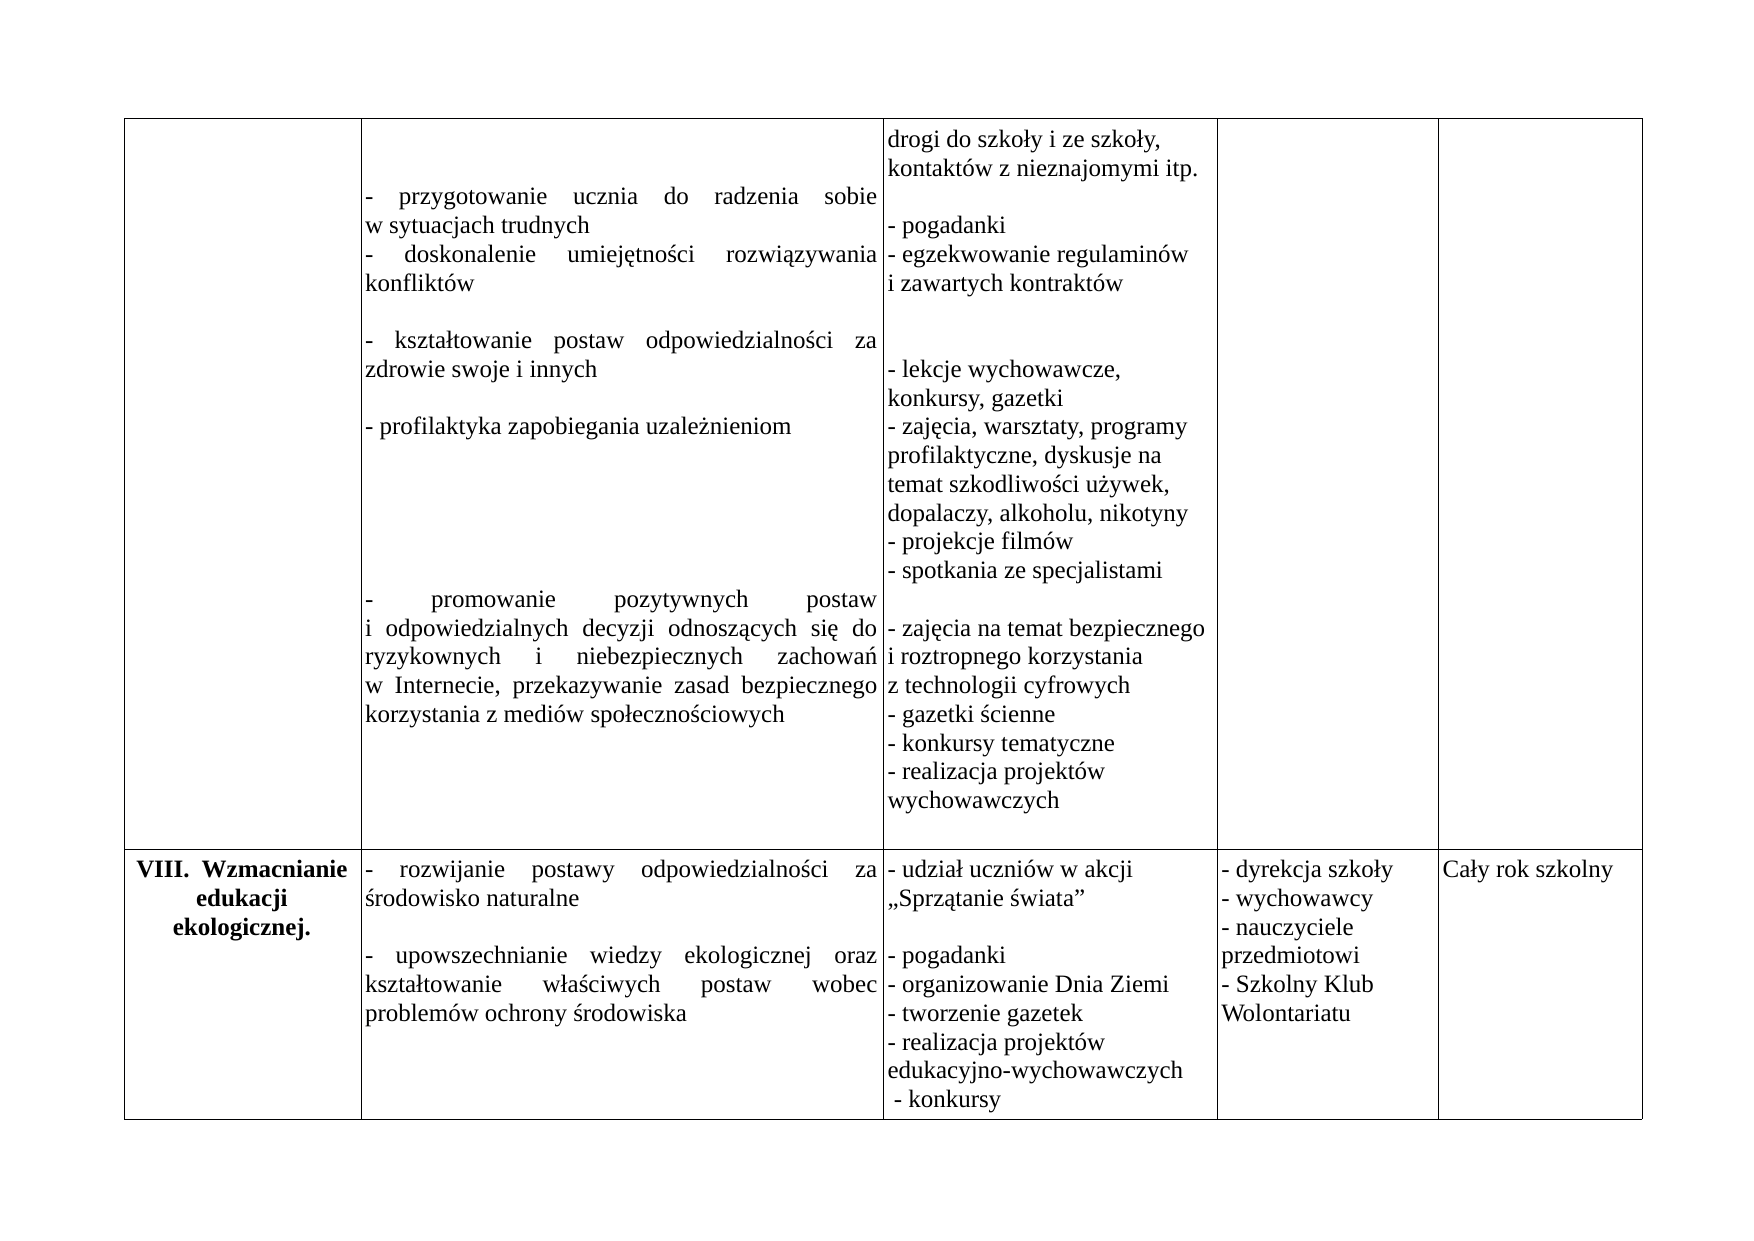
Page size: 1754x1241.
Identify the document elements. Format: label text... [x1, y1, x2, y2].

table_cell - przygotowanie ucznia do radzenia sobie w sytuacjach trudnych - doskonalenie umiejętności rozwiązywania konfliktów - kształtowanie postaw odpowiedzialności za zdrowie swoje i innych - profilaktyka zapobiegania uzależnieniom - promowanie pozytywnych postaw i odpowiedzialnych decyzji odnoszących się do ryzykownych i niebezpiecznych zachowań w Internecie, przekazywanie zasad bezpiecznego korzystania z mediów społecznościowych [362, 119, 883, 848]
table_cell [1439, 119, 1642, 848]
table_cell [125, 119, 361, 848]
table_cell - dyrekcja szkoły - wychowawcy - nauczyciele przedmiotowi - Szkolny Klub Wolontariatu [1218, 850, 1438, 1119]
table_cell Cały rok szkolny [1439, 850, 1642, 1119]
table_cell [1218, 119, 1438, 848]
table_cell drogi do szkoły i ze szkoły, kontaktów z nieznajomymi itp. - pogadanki - egzekwowanie regulaminów i zawartych kontraktów - lekcje wychowawcze, konkursy, gazetki - zajęcia, warsztaty, programy profilaktyczne, dyskusje na temat szkodliwości używek, dopalaczy, alkoholu, nikotyny - projekcje filmów - spotkania ze specjalistami - zajęcia na temat bezpiecznego i roztropnego korzystania z technologii cyfrowych - gazetki ścienne - konkursy tematyczne - realizacja projektów wychowawczych [884, 119, 1217, 848]
table_cell - rozwijanie postawy odpowiedzialności za środowisko naturalne - upowszechnianie wiedzy ekologicznej oraz kształtowanie właściwych postaw wobec problemów ochrony środowiska [362, 850, 883, 1119]
table_cell VIII. Wzmacnianie edukacji ekologicznej. [125, 850, 361, 1119]
table_cell - udział uczniów w akcji „Sprzątanie świata” - pogadanki - organizowanie Dnia Ziemi - tworzenie gazetek - realizacja projektów edukacyjno-wychowawczych - konkursy [884, 850, 1217, 1119]
